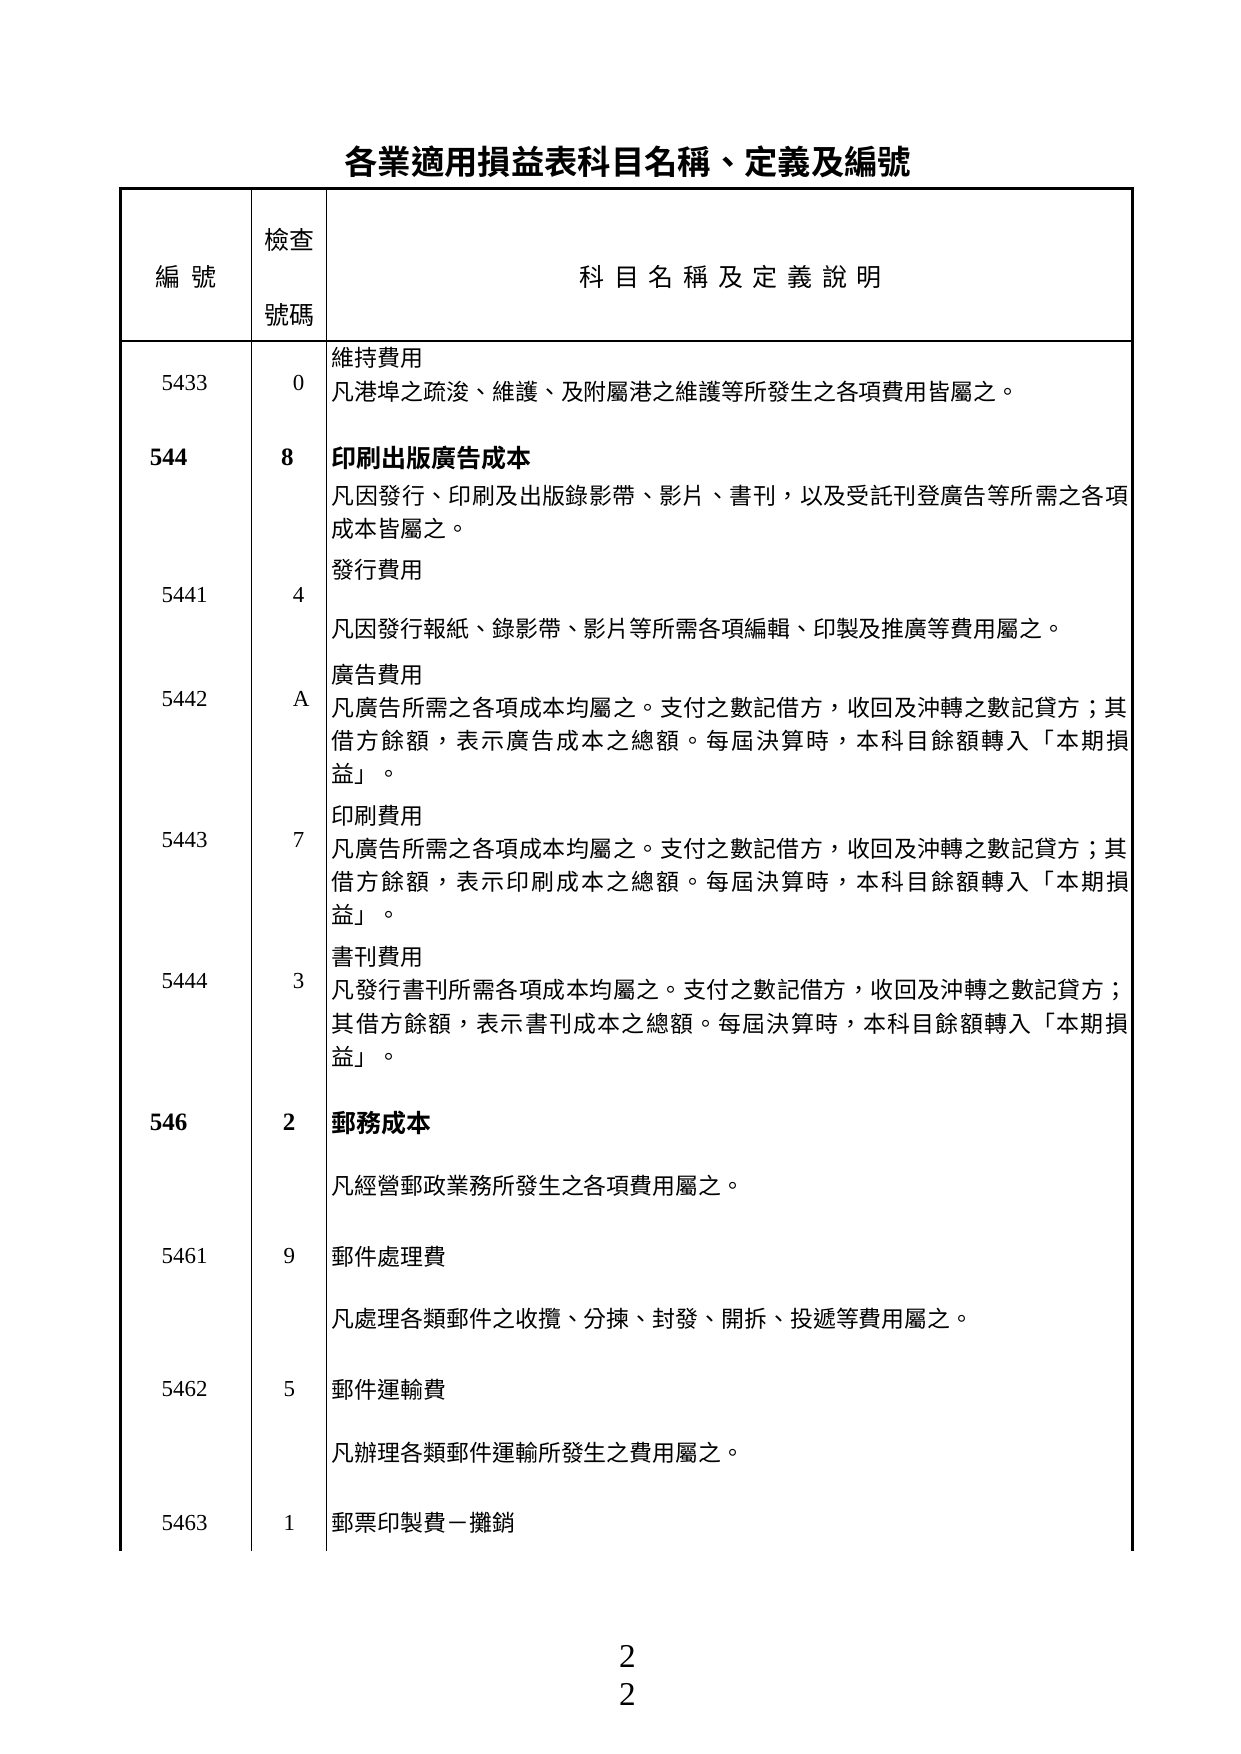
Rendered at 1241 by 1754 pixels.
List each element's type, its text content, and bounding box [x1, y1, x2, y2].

table_cell 書刊費用 凡發行書刊所需各項成本均屬之。支付之數記借方，收回及沖轉之數記貸方；其借方餘額，表示書刊成本之總額。每屆決算時，本科目餘額轉入「本期損益」。 [327, 939, 1131, 1080]
table_cell [108, 340, 119, 415]
table_cell 印刷出版廣告成本 凡因發行、印刷及出版錄影帶、影片、書刊，以及受託刊登廣告等所需之各項成本皆屬之。 [327, 415, 1131, 552]
table_cell [108, 798, 119, 939]
table_cell 5441 [122, 553, 251, 656]
table_cell 9 [252, 1214, 326, 1347]
table_cell 郵件處理費 凡處理各類郵件之收攬、分揀、封發、開拆、投遞等費用屬之。 [327, 1214, 1131, 1347]
table_cell [108, 656, 119, 798]
table_cell [108, 415, 119, 552]
table_cell 科 目 名 稱 及 定 義 說 明 [327, 190, 1131, 340]
table_cell 5461 [122, 1214, 251, 1347]
table_cell [108, 1347, 119, 1480]
table_cell 5463 [122, 1480, 251, 1551]
table_cell 0 [252, 342, 326, 415]
table_cell 5443 [122, 798, 251, 939]
table_cell 檢查 號碼 [252, 190, 326, 340]
table_cell 5444 [122, 939, 251, 1080]
table_cell 1 [252, 1480, 326, 1551]
table_cell 廣告費用 凡廣告所需之各項成本均屬之。支付之數記借方，收回及沖轉之數記貸方；其借方餘額，表示廣告成本之總額。每屆決算時，本科目餘額轉入「本期損益」。 [327, 656, 1131, 798]
table_cell [108, 1080, 119, 1213]
table_cell 印刷費用 凡廣告所需之各項成本均屬之。支付之數記借方，收回及沖轉之數記貸方；其借方餘額，表示印刷成本之總額。每屆決算時，本科目餘額轉入「本期損益」。 [327, 798, 1131, 939]
table_cell 發行費用 凡因發行報紙、錄影帶、影片等所需各項編輯、印製及推廣等費用屬之。 [327, 553, 1131, 656]
table_cell [108, 1480, 119, 1551]
table_cell [108, 553, 119, 656]
table_cell 郵務成本 凡經營郵政業務所發生之各項費用屬之。 [327, 1080, 1131, 1213]
table_cell 4 [252, 553, 326, 656]
table_cell 郵件運輸費 凡辦理各類郵件運輸所發生之費用屬之。 [327, 1347, 1131, 1480]
table_cell 2 [252, 1080, 326, 1213]
table_cell 544 [122, 415, 251, 552]
table_header 各業適用損益表科目名稱、定義及編號 [120, 112, 1133, 187]
table_cell 5 [252, 1347, 326, 1480]
table_cell 546 [122, 1080, 251, 1213]
table_cell 3 [252, 939, 326, 1080]
table_cell 5462 [122, 1347, 251, 1480]
table_cell [108, 1214, 119, 1347]
table_cell 編 號 [122, 190, 251, 340]
table_header [108, 112, 120, 187]
table_cell [108, 187, 119, 340]
table_cell [108, 939, 119, 1080]
table_cell 維持費用 凡港埠之疏浚、維護、及附屬港之維護等所發生之各項費用皆屬之。 [327, 342, 1131, 415]
table_cell 郵票印製費－攤銷 [327, 1480, 1131, 1551]
table_cell 5442 [122, 656, 251, 798]
table_cell 8 [252, 415, 326, 552]
table_cell A [252, 656, 326, 798]
table_cell 7 [252, 798, 326, 939]
table_cell 5433 [122, 342, 251, 415]
